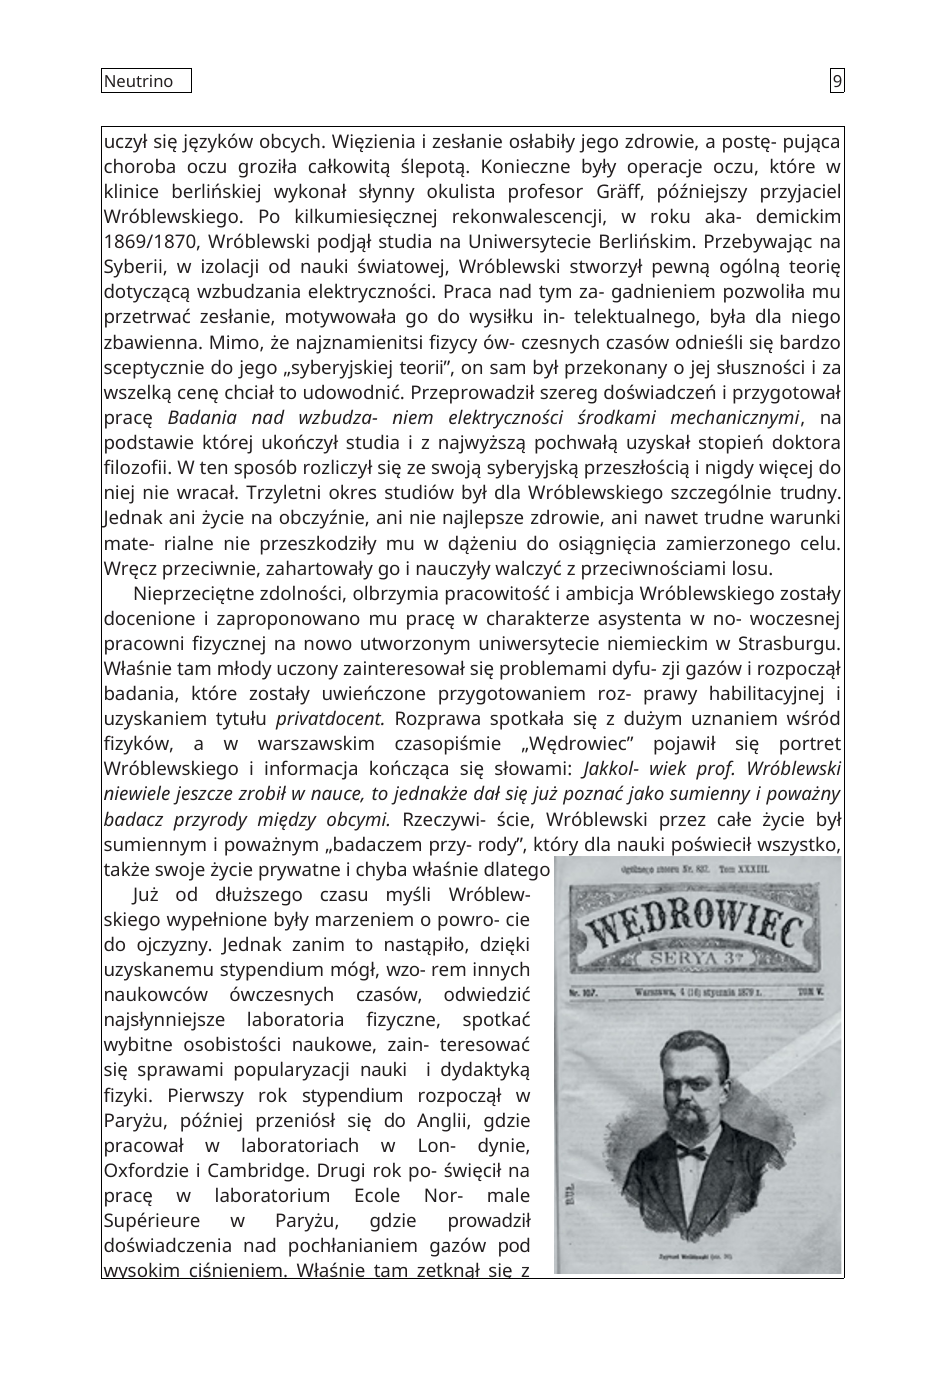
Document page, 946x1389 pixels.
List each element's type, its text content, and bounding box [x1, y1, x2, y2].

text uczył się języków obcych. Więzienia i zesłanie osłabiły jego zdrowie, a postę- pująca choroba oczu groziła całkowitą ślepotą. Konieczne były operacje oczu, które w klinice berlińskiej wykonał słynny okulista profesor Gräff, późniejszy przyjaciel Wróblewskiego. Po kilkumiesięcznej rekonwalescencji, w roku aka- demickim 1869/1870, Wróblewski podjął studia na Uniwersytecie Berlińskim. Przebywając na Syberii, w izolacji od nauki światowej, Wróblewski stworzył pewną ogólną teorię dotyczącą wzbudzania elektryczności. Praca nad tym za- gadnieniem pozwoliła mu przetrwać zesłanie, motywowała go do wysiłku in- telektualnego, była dla niego zbawienna. Mimo, że najznamienitsi fizycy ów- czesnych czasów odnieśli się bardzo sceptycznie do jego „syberyjskiej teorii”, on sam był przekonany o jej słuszności i za wszelką cenę chciał to udowodnić. Przeprowadził szereg doświadczeń i przygotował pracę Badania nad wzbudza- niem elektryczności środkami mechanicznymi, na podstawie której ukończył studia i z najwyższą pochwałą uzyskał stopień doktora filozofii. W ten sposób rozliczył się ze swoją syberyjską przeszłością i nigdy więcej do niej nie wracał. Trzyletni okres studiów był dla Wróblewskiego szczególnie trudny. Jednak ani życie na obczyźnie, ani nie najlepsze zdrowie, ani nawet trudne warunki mate- rialne nie przeszkodziły mu w dążeniu do osiągnięcia zamierzonego celu. Wręcz przeciwnie, zahartowały go i nauczyły walczyć z przeciwnościami losu. [103, 129, 842, 580]
picture [554, 856, 842, 1274]
text Neutrino 22 [103, 70, 191, 92]
text Nieprzeciętne zdolności, olbrzymia pracowitość i ambicja Wróblewskiego zostały docenione i zaproponowano mu pracę w charakterze asystenta w no- woczesnej pracowni fizycznej na nowo utworzonym uniwersytecie niemieckim w Strasburgu. Właśnie tam młody uczony zainteresował się problemami dyfu- zji gazów i rozpoczął badania, które zostały uwieńczone przygotowaniem roz- prawy habilitacyjnej i uzyskaniem tytułu privatdocent. Rozprawa spotkała się z dużym uznaniem wśród fizyków, a w warszawskim czasopiśmie „Wędrowiec” pojawił się portret Wróblewskiego i informacja kończąca się słowami: Jakkol- wiek prof. Wróblewski niewiele jeszcze zrobił w nauce, to jednakże dał się już poznać jako sumienny i poważny badacz przyrody między obcymi. Rzeczywi- ście, Wróblewski przez całe życie był sumiennym i poważnym „badaczem przy- rody”, który dla nauki poświecił wszystko, także swoje życie prywatne i chyba właśnie dlatego nigdy nie założył rodziny. [103, 580, 842, 882]
text 9 [833, 70, 843, 92]
text Już od dłuższego czasu myśli Wróblew- skiego wypełnione były marzeniem o powro- cie do ojczyzny. Jednak zanim to nastąpiło, dzięki uzyskanemu stypendium mógł, wzo- rem innych naukowców ówczesnych czasów, odwiedzić najsłynniejsze laboratoria fizyczne, spotkać wybitne osobistości naukowe, zain- teresować się sprawami popularyzacji nauki i dydaktyką fizyki. Pierwszy rok stypendium rozpoczął w Paryżu, później przeniósł się do Anglii, gdzie pracował w laboratoriach w Lon- dynie, Oxfordzie i Cambridge. Drugi rok po- święcił na pracę w laboratorium Ecole Nor- male Supérieure w Paryżu, gdzie prowadził doświadczenia nad pochłanianiem gazów pod wysokim ciśnieniem. Właśnie tam zetknął się z francuskim fizykiem L. Cailletetem, który przybył do Ecole Normale, by dokonać skrop- lenia tlenu za pomocą etylenu. Doświadcze- [103, 882, 531, 1278]
